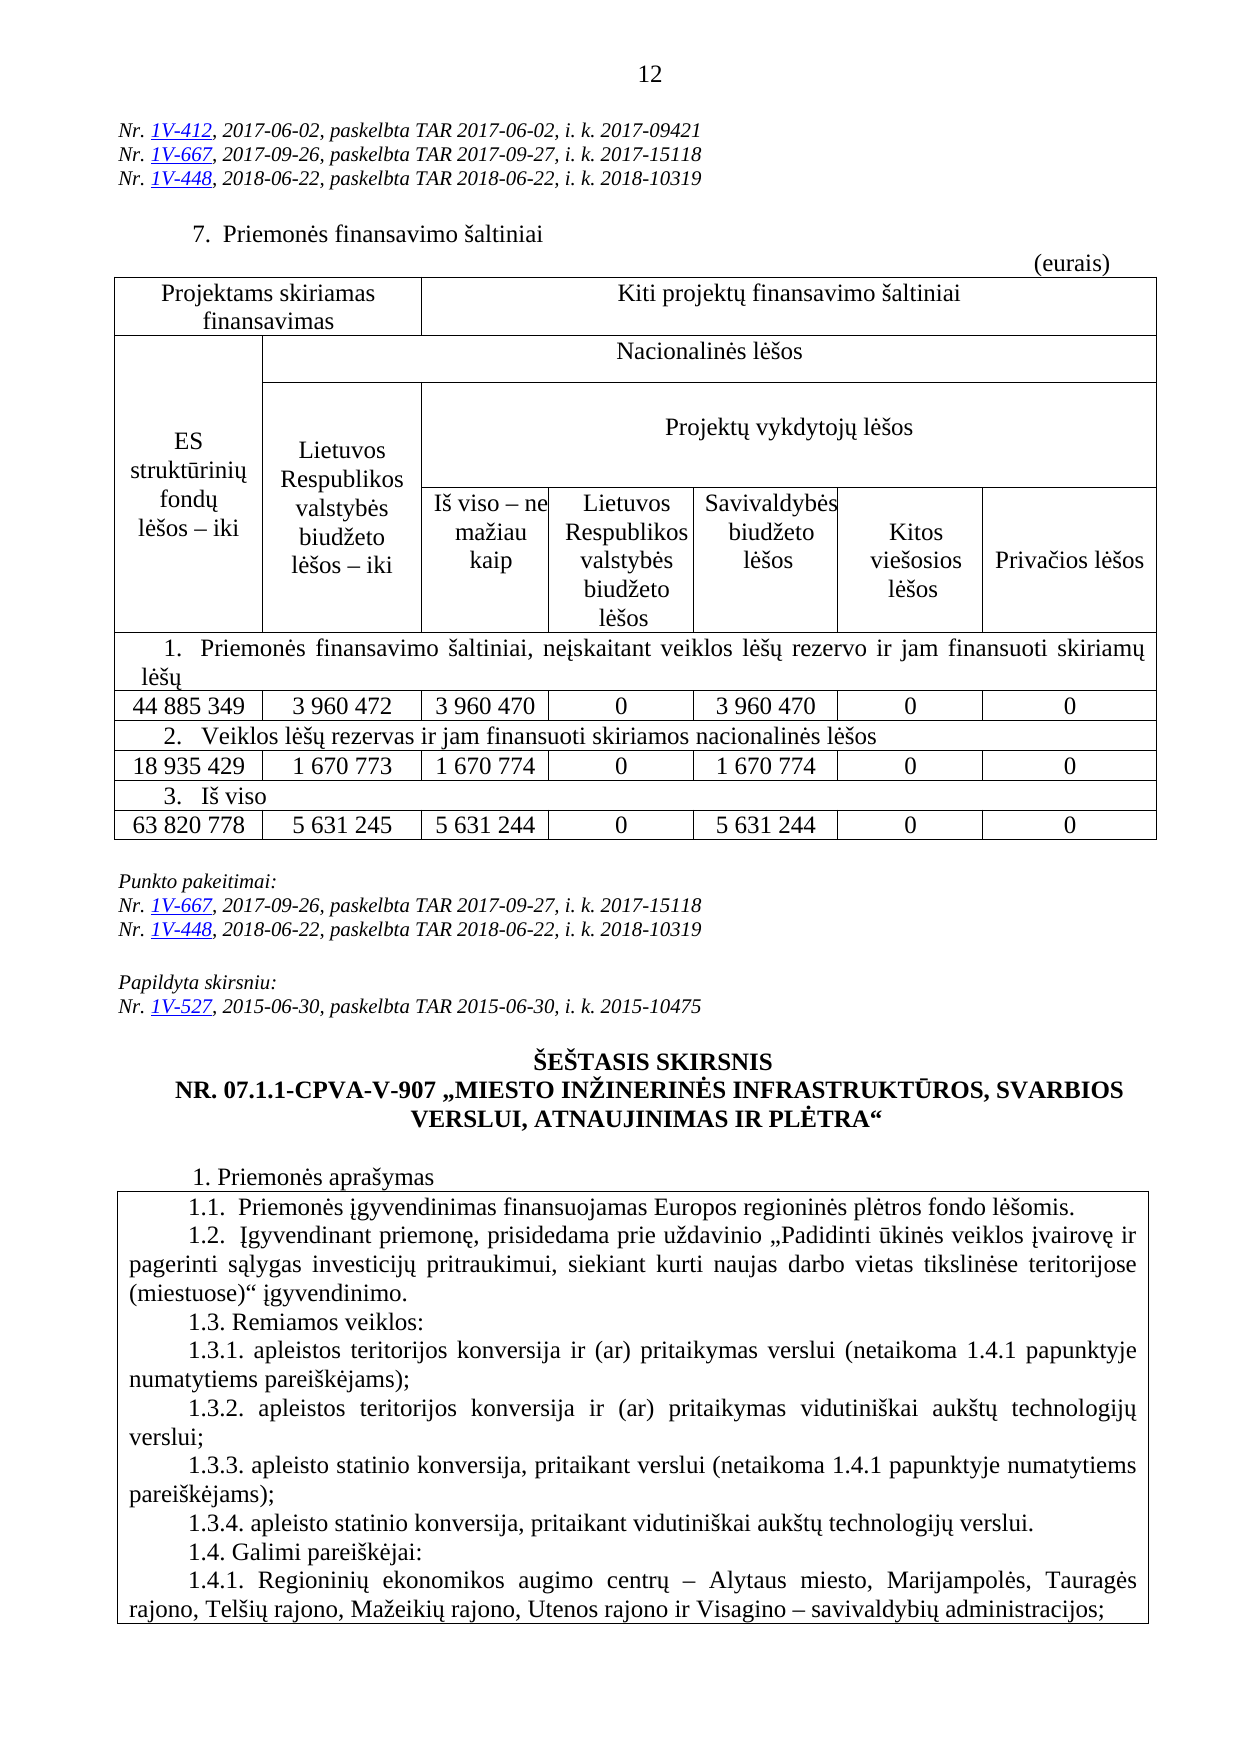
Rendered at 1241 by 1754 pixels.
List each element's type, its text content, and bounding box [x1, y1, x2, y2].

table_cell 0 [838, 751, 982, 780]
table_cell 18 935 429 [115, 751, 262, 780]
table_cell 0 [549, 751, 693, 780]
table_cell 1.4. Galimi pareiškėjai: 1.4.1. Regioninių ekonomikos augimo centrų – Alytaus miesto, Marijampolės, Tauragės rajono, Telšių rajono, Mažeikių rajono, Utenos rajono ir Visagino – savivaldybių administracijos; [118, 1537, 1148, 1623]
table_cell 1.3. Remiamos veiklos: 1.3.1. apleistos teritorijos konversija ir (ar) pritaikymas verslui (netaikoma 1.4.1 papunktyje numatytiems pareiškėjams); 1.3.2. apleistos teritorijos konversija ir (ar) pritaikymas vidutiniškai aukštų technologijų verslui; 1.3.3. apleisto statinio konversija, pritaikant verslui (netaikoma 1.4.1 papunktyje numatytiems pareiškėjams); 1.3.4. apleisto statinio konversija, pritaikant vidutiniškai aukštų technologijų verslui. [118, 1307, 1148, 1537]
table_cell 0 [549, 811, 693, 839]
table_cell Privačios lėšos [983, 488, 1156, 632]
text Nr. 1V-667, 2017-09-26, paskelbta TAR 2017-09-27, i. k. 2017-15118 [118, 142, 1181, 166]
table_cell Savivaldybės biudžeto lėšos [694, 488, 837, 632]
table_cell Lietuvos Respublikos valstybės biudžeto lėšos – iki [263, 383, 421, 632]
table_header Projektams skiriamas finansavimas [115, 278, 421, 335]
text Nr. 1V-667, 2017-09-26, paskelbta TAR 2017-09-27, i. k. 2017-15118 [118, 893, 1181, 917]
table_cell Kitos viešosios lėšos [838, 488, 982, 632]
table_header 1.1. Priemonės įgyvendinimas finansuojamas Europos regioninės plėtros fondo lėšomis. [118, 1192, 1148, 1220]
text Nr. 1V-527, 2015-06-30, paskelbta TAR 2015-06-30, i. k. 2015-10475 [118, 994, 1181, 1018]
table_cell 3 960 472 [263, 691, 421, 720]
table_cell Lietuvos Respublikos valstybės biudžeto lėšos [549, 488, 693, 632]
table_cell 0 [983, 751, 1156, 780]
table_cell 0 [983, 811, 1156, 839]
table_cell 44 885 349 [115, 691, 262, 720]
table_cell 0 [838, 811, 982, 839]
text Nr. 1V-448, 2018-06-22, paskelbta TAR 2018-06-22, i. k. 2018-10319 [118, 917, 1181, 941]
text 7. Priemonės finansavimo šaltiniai [192, 219, 1181, 248]
table_cell 0 [549, 691, 693, 720]
table_cell 0 [838, 691, 982, 720]
text Papildyta skirsniu: [118, 970, 1181, 994]
table_cell 1 670 773 [263, 751, 421, 780]
text Nr. 1V-448, 2018-06-22, paskelbta TAR 2018-06-22, i. k. 2018-10319 [118, 166, 1181, 190]
table_cell 0 [983, 691, 1156, 720]
text Nr. 1V-412, 2017-06-02, paskelbta TAR 2017-06-02, i. k. 2017-09421 [118, 118, 1181, 142]
table_cell 3 960 470 [422, 691, 548, 720]
text NR. 07.1.1-CPVA-V-907 „MIESTO INŽINERINĖS INFRASTRUKTŪROS, SVARBIOS VERSLUI, ATNAUJINIMAS IR PLĖTRA“ [118, 1076, 1181, 1133]
table_cell ES struktūrinių fondų lėšos – iki [115, 336, 262, 632]
table_cell 3 960 470 [694, 691, 837, 720]
table_cell 1.2. Įgyvendinant priemonę, prisidedama prie uždavinio „Padidinti ūkinės veiklos įvairovę ir pagerinti sąlygas investicijų pritraukimui, siekiant kurti naujas darbo vietas tikslinėse teritorijose (miestuose)“ įgyvendinimo. [118, 1220, 1148, 1307]
text (eurais) [1034, 248, 1137, 277]
table_header Kiti projektų finansavimo šaltiniai [422, 278, 1156, 335]
table_cell 1. Priemonės finansavimo šaltiniai, neįskaitant veiklos lėšų rezervo ir jam finansuoti skiriamų lėšų [115, 633, 1156, 690]
table_cell 5 631 245 [263, 811, 421, 839]
table_cell 1 670 774 [422, 751, 548, 780]
table_cell Nacionalinės lėšos [263, 336, 1156, 382]
text 1. Priemonės aprašymas [192, 1162, 1181, 1191]
table_cell 2. Veiklos lėšų rezervas ir jam finansuoti skiriamos nacionalinės lėšos [115, 721, 1156, 750]
table_cell 3. Iš viso [115, 781, 1156, 809]
text ŠEŠTASIS skirsnis [118, 1047, 1181, 1076]
table_cell Iš viso – ne mažiau kaip [422, 488, 548, 632]
table_cell 63 820 778 [115, 811, 262, 839]
table_cell 5 631 244 [422, 811, 548, 839]
text Punkto pakeitimai: [118, 869, 1181, 893]
table_cell Projektų vykdytojų lėšos [422, 383, 1156, 487]
table_cell 1 670 774 [694, 751, 837, 780]
table_cell 5 631 244 [694, 811, 837, 839]
